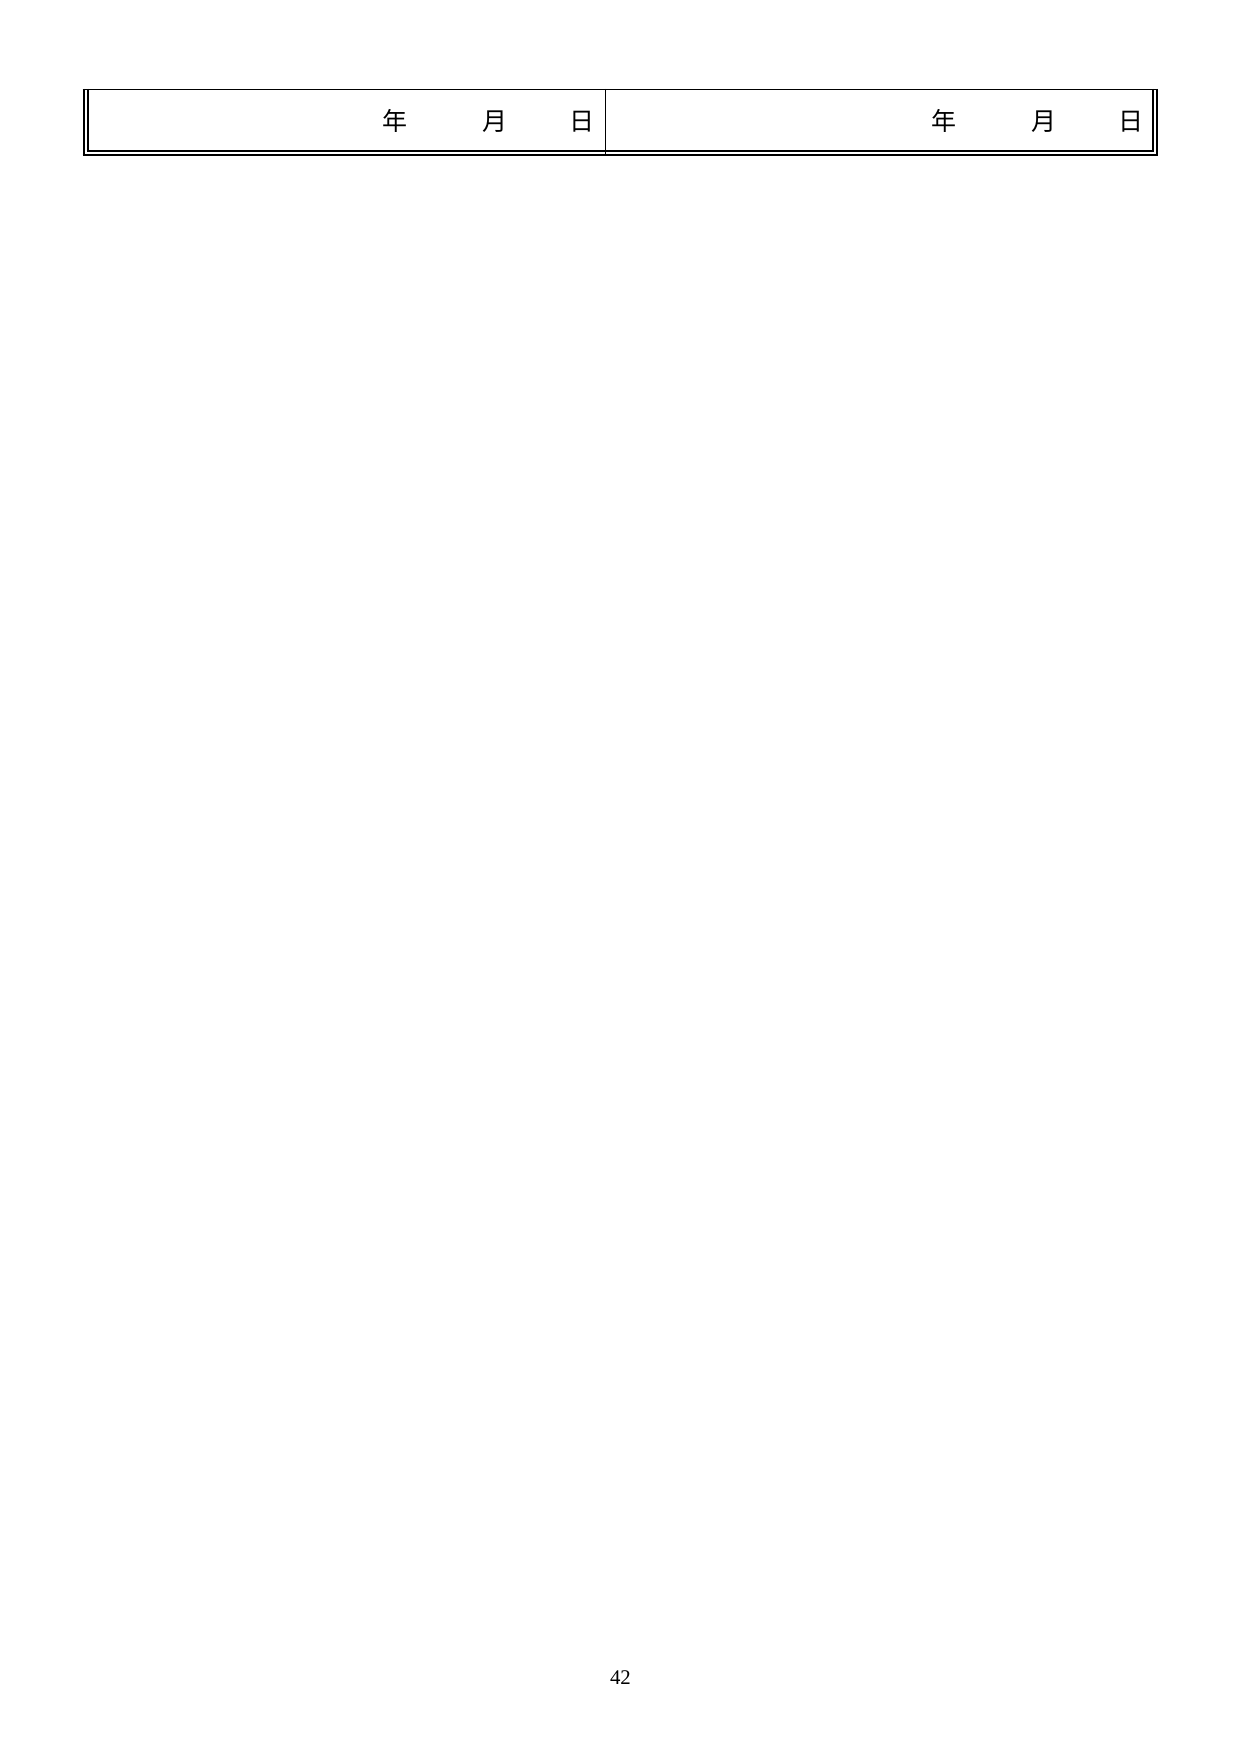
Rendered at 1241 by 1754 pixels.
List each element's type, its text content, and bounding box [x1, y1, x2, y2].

table_cell 年 月 日 [606, 90, 1152, 150]
table_cell 年 月 日 [89, 90, 605, 150]
